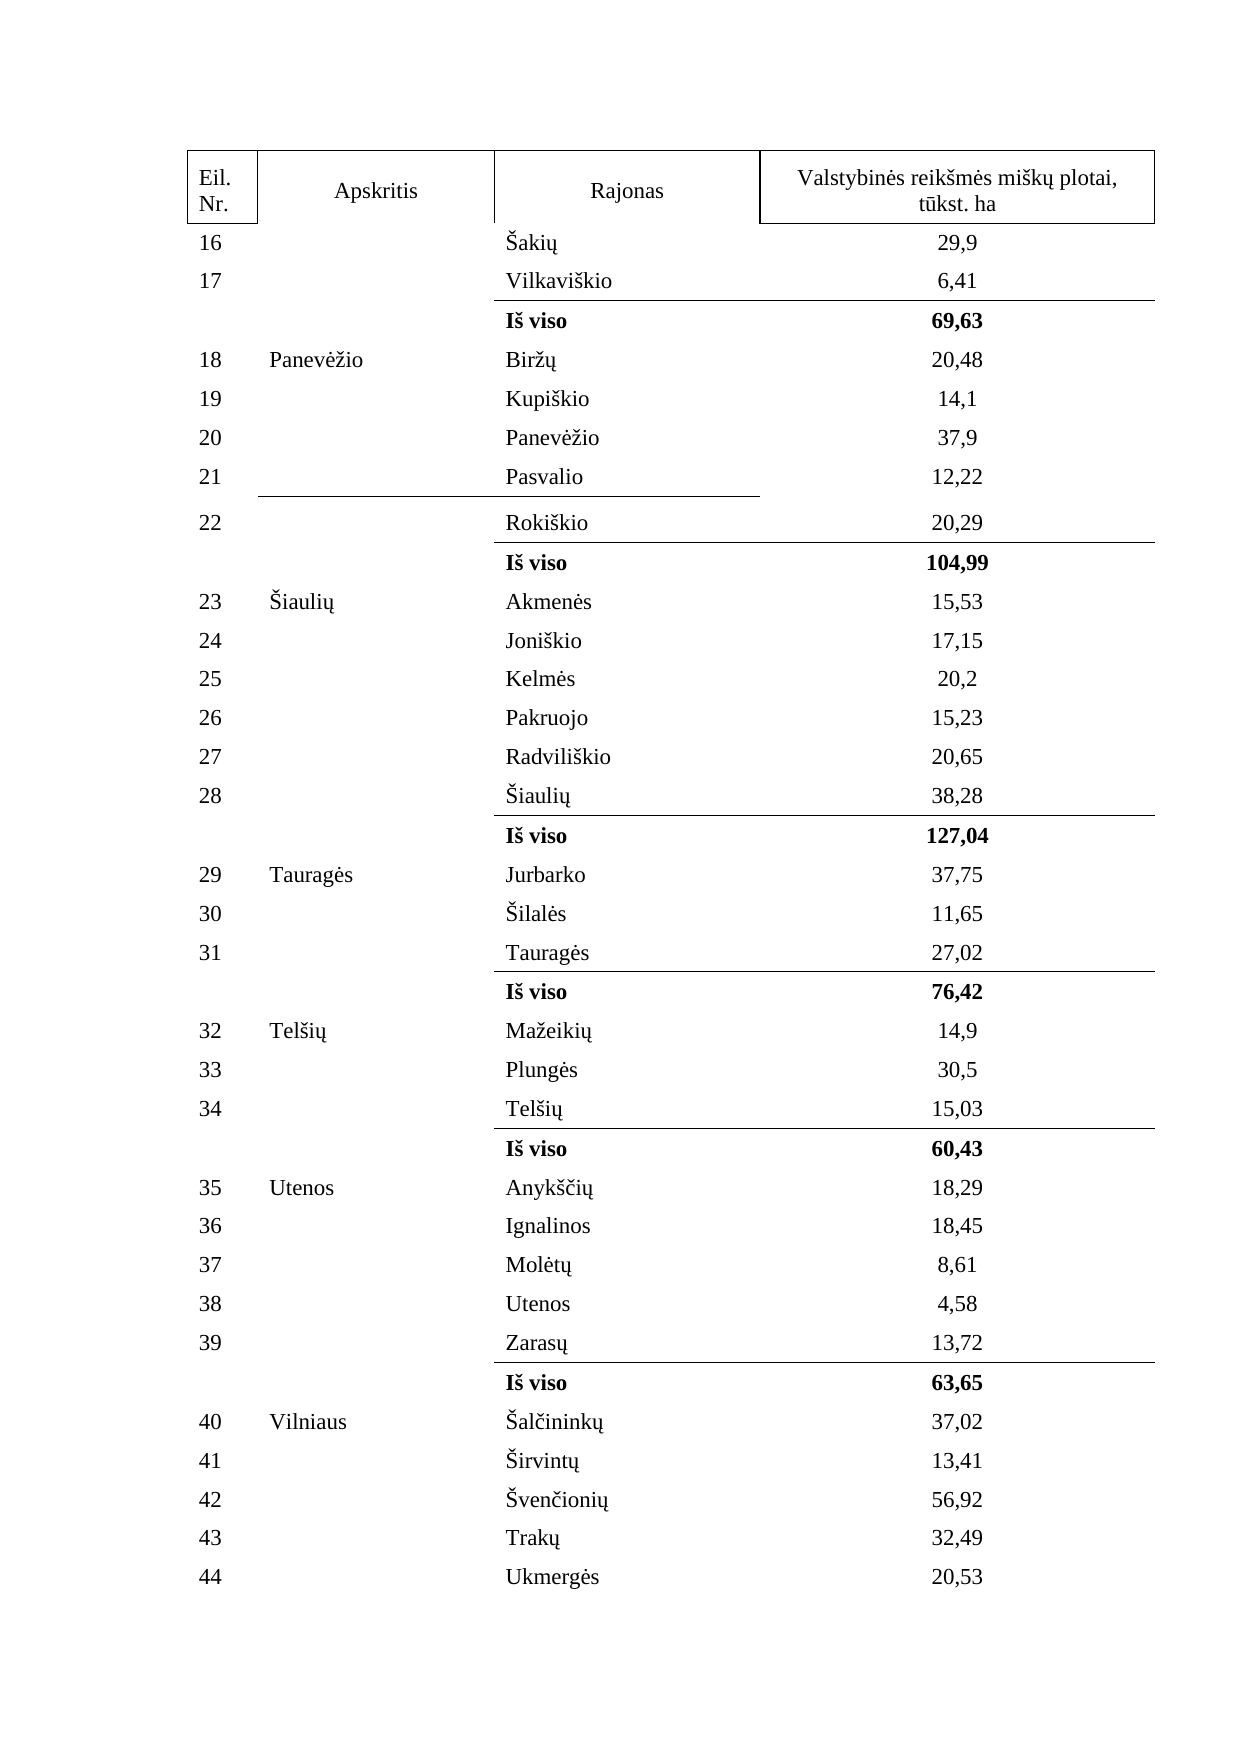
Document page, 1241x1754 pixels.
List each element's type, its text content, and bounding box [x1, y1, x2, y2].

table_cell [258, 1206, 494, 1245]
table_cell Kupiškio [494, 379, 760, 418]
table_cell 37,75 [760, 855, 1154, 893]
table_cell Telšių [258, 1011, 494, 1050]
table_cell Vilniaus [258, 1402, 494, 1441]
table_cell Akmenės [494, 582, 760, 620]
table_cell [258, 1089, 494, 1128]
table_cell [258, 932, 494, 971]
table_cell 18 [188, 340, 258, 379]
table_header Valstybinės reikšmės miškų plotai, tūkst. ha [761, 151, 1154, 222]
table_cell [258, 497, 494, 542]
table_cell Tauragės [494, 932, 760, 971]
table_cell Ignalinos [494, 1206, 760, 1245]
table_cell [258, 1245, 494, 1284]
table_cell 20,29 [760, 496, 1154, 542]
table_cell 39 [188, 1323, 258, 1362]
table_cell 26 [188, 698, 258, 737]
table_cell 56,92 [760, 1479, 1154, 1518]
table_cell 11,65 [760, 894, 1154, 932]
table_cell 27,02 [760, 932, 1154, 971]
table_cell 19 [188, 379, 258, 418]
table_cell [258, 1362, 494, 1402]
table_cell 18,29 [760, 1168, 1154, 1206]
table_cell [188, 815, 258, 854]
table_header Apskritis [258, 151, 494, 222]
table_cell 16 [188, 224, 258, 261]
table_cell [258, 261, 494, 300]
table_cell 13,72 [760, 1323, 1154, 1362]
table_cell 27 [188, 737, 258, 776]
table_cell [258, 457, 494, 496]
table_cell [188, 1362, 258, 1402]
table_cell Švenčionių [494, 1479, 760, 1518]
table_cell 44 [188, 1557, 258, 1596]
table_cell 29 [188, 855, 258, 893]
table_cell 20,65 [760, 737, 1154, 776]
table_cell Panevėžio [258, 340, 494, 379]
table_cell 20,48 [760, 340, 1154, 379]
table_cell Šakių [494, 223, 760, 261]
table_cell [258, 776, 494, 815]
table_header Eil. Nr. [188, 151, 257, 222]
table_cell 4,58 [760, 1284, 1154, 1323]
table_cell 30,5 [760, 1050, 1154, 1089]
table_cell 17,15 [760, 620, 1154, 659]
table_cell 37,9 [760, 418, 1154, 457]
table_cell [258, 1557, 494, 1596]
table_cell 24 [188, 620, 258, 659]
table_cell 22 [188, 496, 258, 542]
table_cell [188, 300, 258, 340]
table_cell [258, 1323, 494, 1362]
table_cell [258, 620, 494, 659]
table_cell 15,03 [760, 1089, 1154, 1128]
table_cell [258, 223, 494, 261]
table_cell Utenos [494, 1284, 760, 1323]
table_cell 15,53 [760, 582, 1154, 620]
table_cell [258, 1284, 494, 1323]
table_cell Pakruojo [494, 698, 760, 737]
table_cell Rokiškio [494, 497, 760, 542]
table_cell 31 [188, 932, 258, 971]
table_header Rajonas [495, 151, 759, 222]
table_cell 32 [188, 1011, 258, 1050]
table_cell Šiaulių [258, 582, 494, 620]
table_cell [258, 815, 494, 854]
table_cell Panevėžio [494, 418, 760, 457]
table_cell Iš viso [494, 972, 760, 1011]
table_cell 29,9 [760, 224, 1154, 261]
table_cell [258, 894, 494, 932]
table_cell [258, 698, 494, 737]
table_cell 63,65 [760, 1363, 1154, 1402]
table_cell Iš viso [494, 1363, 760, 1402]
table_cell 13,41 [760, 1441, 1154, 1479]
table_cell Molėtų [494, 1245, 760, 1284]
table_cell [258, 1518, 494, 1557]
table_cell [188, 971, 258, 1011]
table_cell [258, 1128, 494, 1167]
table_cell 69,63 [760, 301, 1154, 340]
table_cell 104,99 [760, 543, 1154, 582]
table_cell Iš viso [494, 816, 760, 854]
table_cell Vilkaviškio [494, 261, 760, 300]
table_cell 25 [188, 659, 258, 698]
table_cell 30 [188, 894, 258, 932]
table_cell [258, 300, 494, 340]
table_cell Anykščių [494, 1168, 760, 1206]
table_cell 127,04 [760, 816, 1154, 854]
table_cell [258, 1479, 494, 1518]
table_cell Joniškio [494, 620, 760, 659]
table_cell [188, 1128, 258, 1167]
table_cell 60,43 [760, 1129, 1154, 1167]
table_cell Plungės [494, 1050, 760, 1089]
table_cell 36 [188, 1206, 258, 1245]
table_cell Šilalės [494, 894, 760, 932]
table_cell 32,49 [760, 1518, 1154, 1557]
table_cell Jurbarko [494, 855, 760, 893]
table_cell [188, 542, 258, 582]
table_cell Kelmės [494, 659, 760, 698]
table_cell 15,23 [760, 698, 1154, 737]
table_cell 14,1 [760, 379, 1154, 418]
table_cell Mažeikių [494, 1011, 760, 1050]
table_cell Ukmergės [494, 1557, 760, 1596]
table_cell Šiaulių [494, 776, 760, 815]
table_cell Tauragės [258, 855, 494, 893]
table_cell Iš viso [494, 543, 760, 582]
table_cell Iš viso [494, 1129, 760, 1167]
table_cell 8,61 [760, 1245, 1154, 1284]
table_cell [258, 379, 494, 418]
table_cell [258, 418, 494, 457]
table_cell 14,9 [760, 1011, 1154, 1050]
table_cell 12,22 [760, 457, 1154, 496]
table_cell [258, 971, 494, 1011]
table_cell 23 [188, 582, 258, 620]
table_cell [258, 542, 494, 582]
table_cell 41 [188, 1441, 258, 1479]
table_cell 34 [188, 1089, 258, 1128]
table_cell [258, 1050, 494, 1089]
table_cell Šalčininkų [494, 1402, 760, 1441]
table_cell 43 [188, 1518, 258, 1557]
table_cell 76,42 [760, 972, 1154, 1011]
table_cell 20 [188, 418, 258, 457]
table_cell Radviliškio [494, 737, 760, 776]
table_cell Biržų [494, 340, 760, 379]
table_cell Trakų [494, 1518, 760, 1557]
table_cell 37 [188, 1245, 258, 1284]
table_cell Iš viso [494, 301, 760, 340]
table_cell Telšių [494, 1089, 760, 1128]
table_cell [258, 737, 494, 776]
table_cell 18,45 [760, 1206, 1154, 1245]
table_cell 35 [188, 1168, 258, 1206]
table_cell Zarasų [494, 1323, 760, 1362]
table_cell 42 [188, 1479, 258, 1518]
table_cell 40 [188, 1402, 258, 1441]
table_cell 33 [188, 1050, 258, 1089]
table_cell 37,02 [760, 1402, 1154, 1441]
table_cell 21 [188, 457, 258, 496]
table_cell [258, 659, 494, 698]
table_cell 38,28 [760, 776, 1154, 815]
table_cell [258, 1441, 494, 1479]
table_cell 38 [188, 1284, 258, 1323]
table_cell Širvintų [494, 1441, 760, 1479]
table_cell 20,2 [760, 659, 1154, 698]
table_cell 6,41 [760, 261, 1154, 300]
table_cell 20,53 [760, 1557, 1154, 1596]
table_cell 28 [188, 776, 258, 815]
table_cell Pasvalio [494, 457, 760, 496]
table_cell Utenos [258, 1168, 494, 1206]
table_cell 17 [188, 261, 258, 300]
